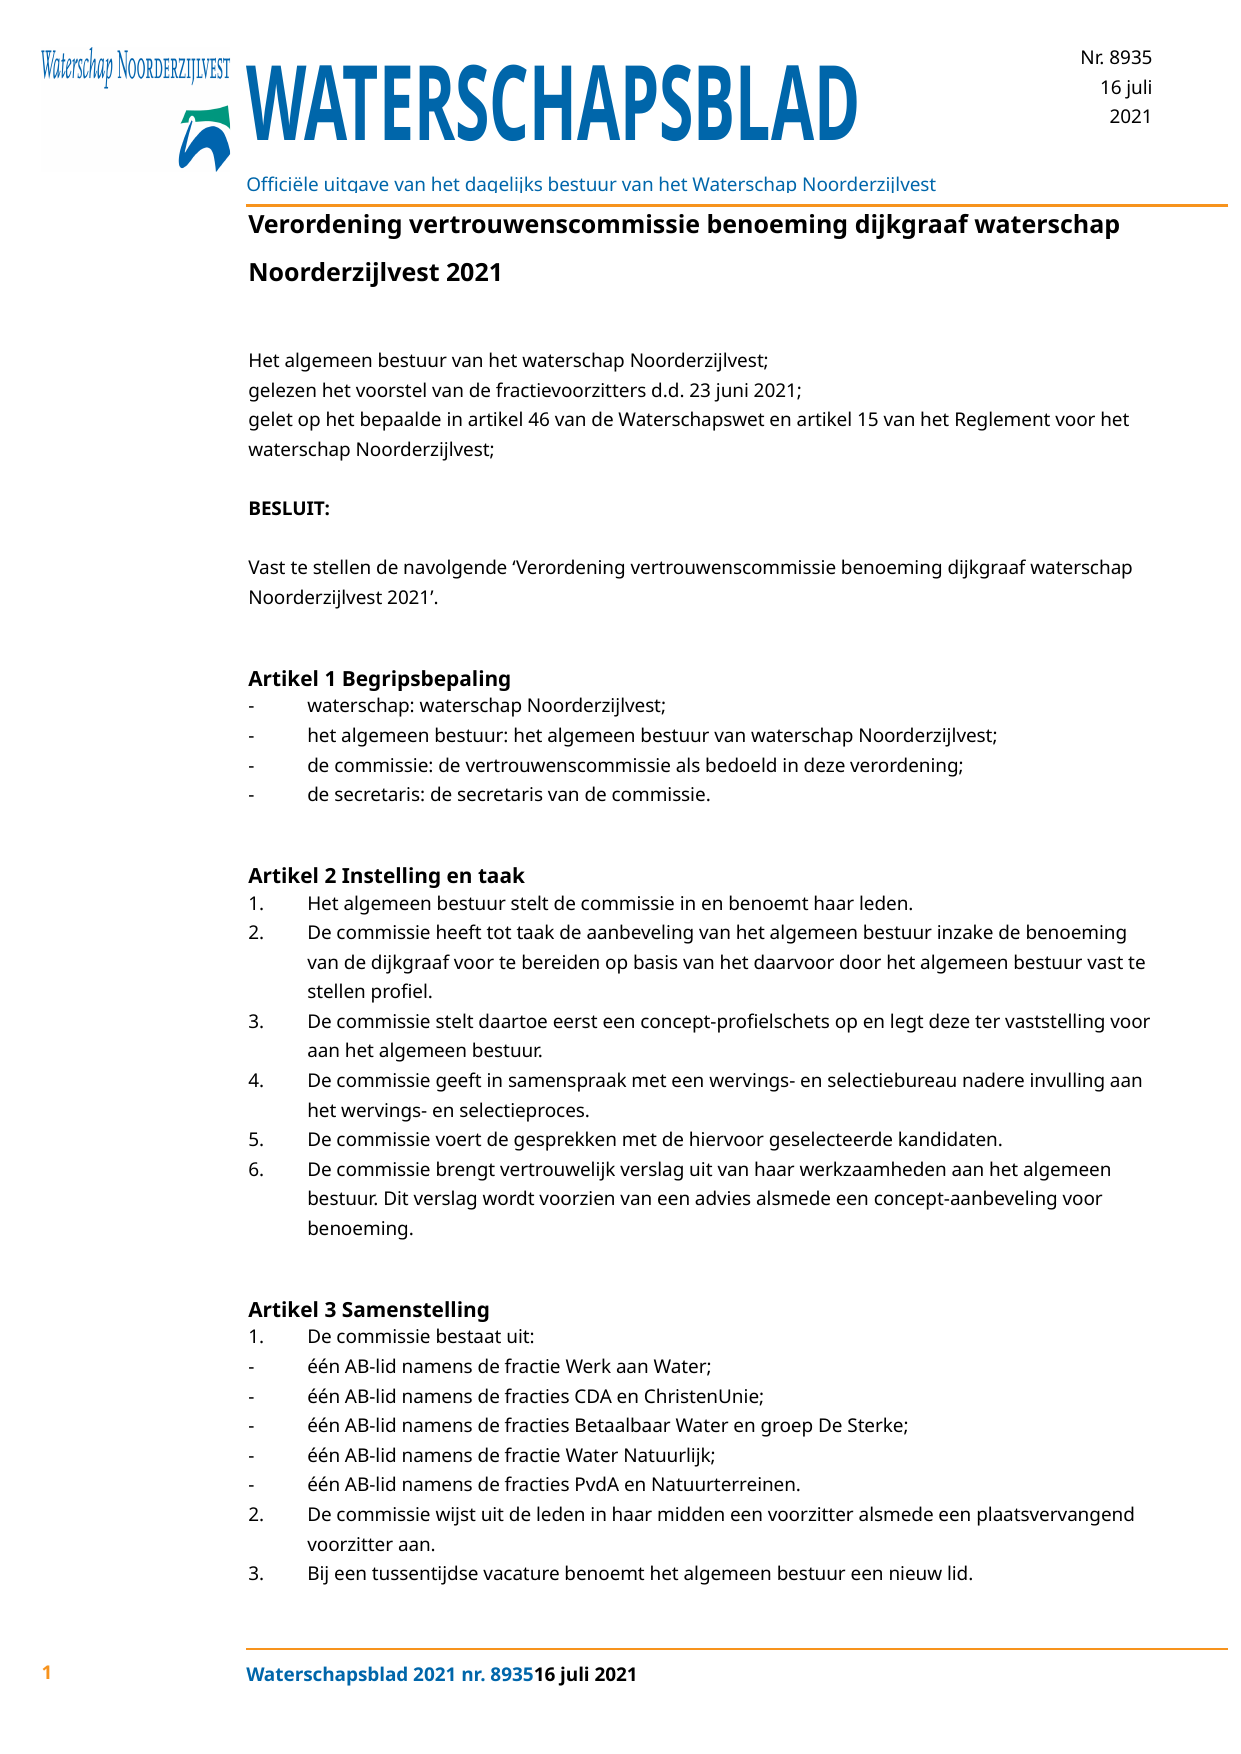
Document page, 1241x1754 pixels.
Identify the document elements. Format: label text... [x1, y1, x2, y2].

text Artikel 3 Samenstelling [248, 1295, 1152, 1324]
list De commissie brengt vertrouwelijk verslag uit van haar werkzaamheden aan het algemeen bestuur. Dit verslag wordt voorzien van een advies alsmede een concept-aanbeveling voor benoeming. [248, 1156, 1152, 1241]
list de secretaris: de secretaris van de commissie. [248, 781, 1152, 807]
text gelezen het voorstel van de fractievoorzitters d.d. 23 juni 2021; [248, 377, 1152, 403]
list De commissie geeft in samenspraak met een wervings- en selectiebureau nadere invulling aan het wervings- en selectieproces. [248, 1067, 1152, 1123]
list één AB-lid namens de fracties Betaalbaar Water en groep De Sterke; [248, 1412, 1152, 1438]
text Het algemeen bestuur van het waterschap Noorderzijlvest; [248, 347, 1152, 373]
list waterschap: waterschap Noorderzijlvest; [248, 693, 1152, 718]
list De commissie stelt daartoe eerst een concept-profielschets op en legt deze ter vaststelling voor aan het algemeen bestuur. [248, 1008, 1152, 1063]
list het algemeen bestuur: het algemeen bestuur van waterschap Noorderzijlvest; [248, 722, 1152, 748]
list één AB-lid namens de fracties PvdA en Natuurterreinen. [248, 1472, 1152, 1497]
list Het algemeen bestuur stelt de commissie in en benoemt haar leden. [248, 890, 1152, 916]
list één AB-lid namens de fracties CDA en ChristenUnie; [248, 1383, 1152, 1408]
list de commissie: de vertrouwenscommissie als bedoeld in deze verordening; [248, 752, 1152, 777]
text Artikel 1 Begripsbepaling [248, 664, 1152, 693]
list De commissie voert de gesprekken met de hiervoor geselecteerde kandidaten. [248, 1126, 1152, 1152]
text Verordening vertrouwenscommissie benoeming dijkgraaf waterschap Noorderzijlvest 2021 [248, 207, 1152, 288]
list De commissie wijst uit de leden in haar midden een voorzitter alsmede een plaatsvervangend voorzitter aan. [248, 1501, 1152, 1556]
list één AB-lid namens de fractie Werk aan Water; [248, 1353, 1152, 1379]
text gelet op het bepaalde in artikel 46 van de Waterschapswet en artikel 15 van het Reglement voor het waterschap Noorderzijlvest; [248, 407, 1152, 462]
list Bij een tussentijdse vacature benoemt het algemeen bestuur een nieuw lid. [248, 1560, 1152, 1586]
picture [41, 47, 231, 172]
text Artikel 2 Instelling en taak [248, 861, 1152, 890]
text Vast te stellen de navolgende ‘Verordening vertrouwenscommissie benoeming dijkgraaf waterschap Noorderzijlvest 2021’. [248, 554, 1152, 610]
list De commissie heeft tot taak de aanbeveling van het algemeen bestuur inzake de benoeming van de dijkgraaf voor te bereiden op basis van het daarvoor door het algemeen bestuur vast te stellen profiel. [248, 919, 1152, 1004]
list De commissie bestaat uit: [248, 1324, 1152, 1349]
list één AB-lid namens de fractie Water Natuurlijk; [248, 1442, 1152, 1468]
text BESLUIT: [248, 495, 1152, 521]
